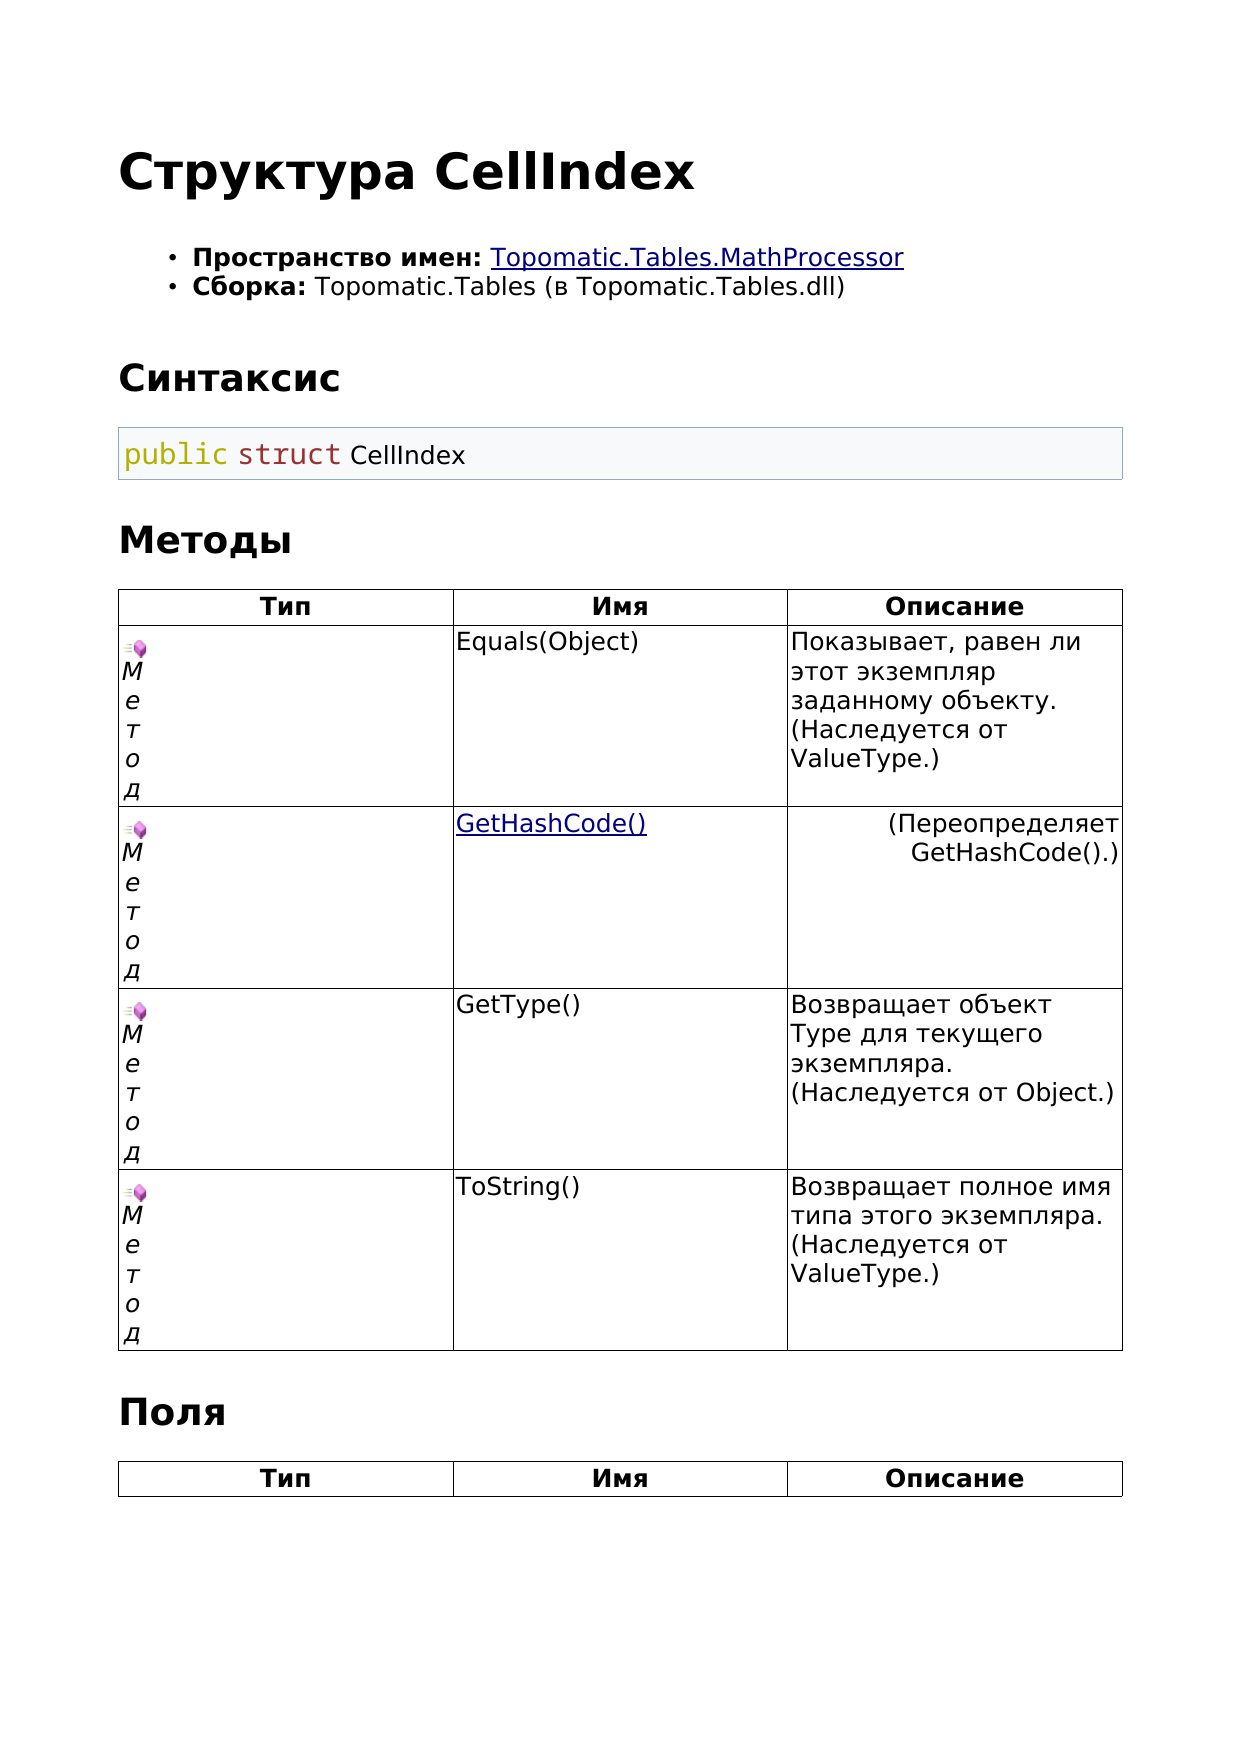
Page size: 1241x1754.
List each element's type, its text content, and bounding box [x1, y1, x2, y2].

table_cell [119, 989, 453, 1169]
table_header Описание [788, 590, 1122, 624]
table_cell Equals(Object) [454, 626, 787, 806]
picture [121, 1002, 147, 1021]
picture [121, 1184, 147, 1202]
table_cell Возвращает полное имя типа этого экземпляра. (Наследуется от ValueType.) [788, 1170, 1122, 1350]
table_cell ToString() [454, 1170, 787, 1350]
table_cell (Переопределяет GetHashCode().) [788, 807, 1122, 987]
table_header Тип [119, 1462, 453, 1496]
table_cell Показывает, равен ли этот экземпляр заданному объекту. (Наследуется от ValueType.) [788, 626, 1122, 806]
table_header Имя [454, 590, 787, 624]
subtitle Структура CellIndex [118, 143, 1122, 201]
picture [121, 821, 147, 839]
picture [121, 640, 147, 658]
table_cell [119, 1170, 453, 1350]
table_header Имя [454, 1462, 787, 1496]
list Сборка: Topomatic.Tables (в Topomatic.Tables.dll) [177, 272, 1122, 302]
table_cell GetType() [454, 989, 787, 1169]
table_cell [119, 626, 453, 806]
table_cell GetHashCode() [454, 807, 787, 987]
table_cell [119, 807, 453, 987]
subtitle Поля [118, 1390, 1122, 1434]
subtitle Методы [118, 518, 1122, 562]
table_cell Возвращает объект Type для текущего экземпляра. (Наследуется от Object.) [788, 989, 1122, 1169]
list Пространство имен: Topomatic.Tables.MathProcessor [177, 243, 1122, 272]
table_header Тип [119, 590, 453, 624]
table_header Описание [788, 1462, 1122, 1496]
subtitle Синтаксис [118, 356, 1122, 400]
table_header public struct CellIndex [119, 428, 1122, 478]
